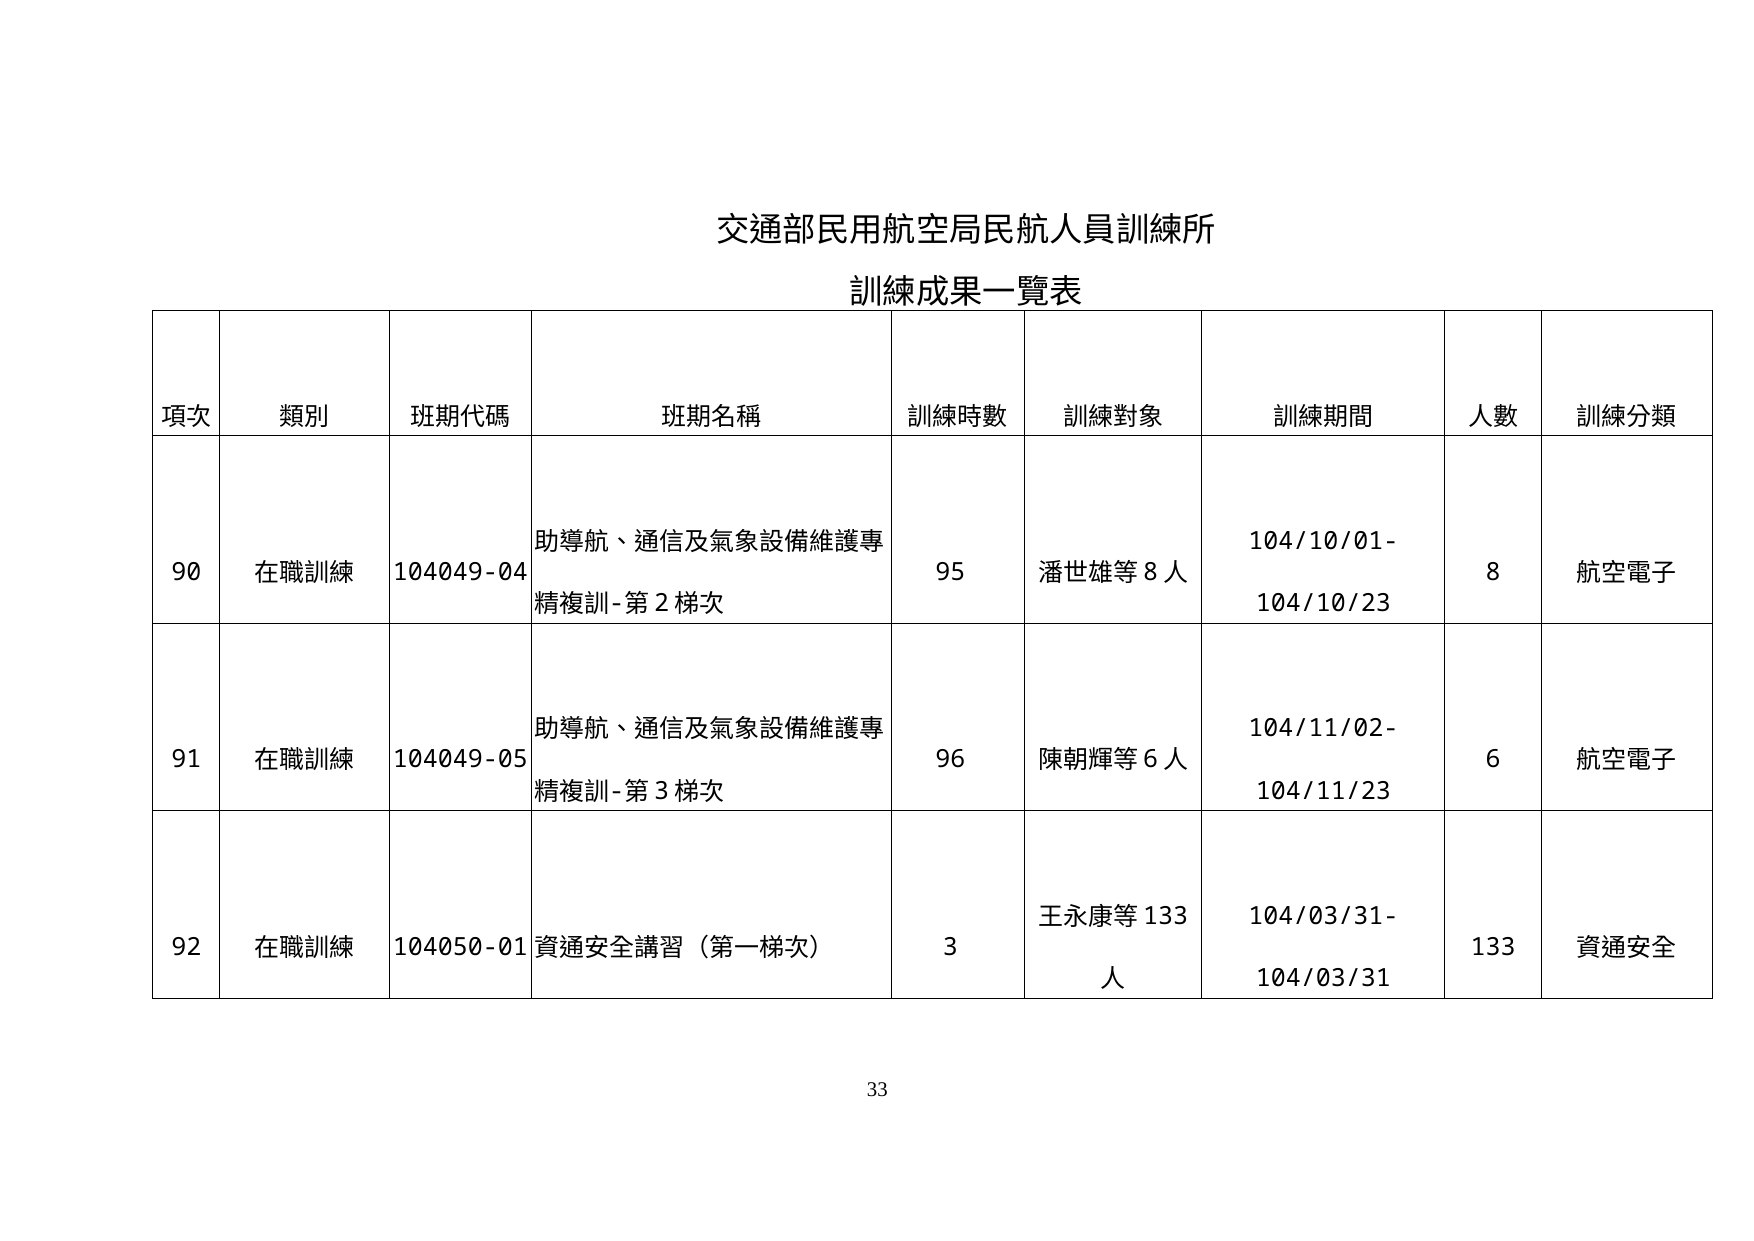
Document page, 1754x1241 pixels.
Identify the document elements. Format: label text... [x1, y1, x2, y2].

table_cell 訓練分類 [1542, 311, 1712, 435]
table_cell 助導航、通信及氣象設備維護專精複訓-第3梯次 [532, 624, 891, 810]
table_cell 91 [153, 624, 219, 810]
table_cell 王永康等133人 [1025, 811, 1201, 998]
table_cell 104/11/02-104/11/23 [1202, 624, 1444, 810]
table_cell 104/03/31-104/03/31 [1202, 811, 1444, 998]
table_cell 133 [1445, 811, 1541, 998]
table_cell 96 [892, 624, 1024, 810]
table_cell 104050-01 [390, 811, 531, 998]
table_cell 104049-05 [390, 624, 531, 810]
table_cell 航空電子 [1542, 624, 1712, 810]
table_cell [153, 248, 219, 310]
table_cell 項次 [153, 311, 219, 435]
table_cell 訓練時數 [892, 311, 1024, 435]
table_cell 助導航、通信及氣象設備維護專精複訓-第2梯次 [532, 436, 891, 623]
table_cell 人數 [1445, 311, 1541, 435]
table_cell 3 [892, 811, 1024, 998]
table_cell 航空電子 [1542, 436, 1712, 623]
table_cell 訓練對象 [1025, 311, 1201, 435]
table_header [153, 185, 219, 248]
table_cell 104/10/01-104/10/23 [1202, 436, 1444, 623]
table_cell 在職訓練 [220, 624, 389, 810]
table_cell 92 [153, 811, 219, 998]
table_cell 在職訓練 [220, 811, 389, 998]
table_cell 資通安全講習（第一梯次） [532, 811, 891, 998]
table_cell 類別 [220, 311, 389, 435]
table_cell 陳朝輝等6人 [1025, 624, 1201, 810]
table_cell 潘世雄等8人 [1025, 436, 1201, 623]
table_cell 班期代碼 [390, 311, 531, 435]
table_cell 104049-04 [390, 436, 531, 623]
table_cell 訓練期間 [1202, 311, 1444, 435]
table_cell 資通安全 [1542, 811, 1712, 998]
table_cell 6 [1445, 624, 1541, 810]
table_cell 8 [1445, 436, 1541, 623]
table_cell 班期名稱 [532, 311, 891, 435]
table_cell 95 [892, 436, 1024, 623]
table_cell 訓練成果一覽表 [220, 248, 1712, 310]
table_cell 90 [153, 436, 219, 623]
table_header 交通部民用航空局民航人員訓練所 [220, 185, 1712, 248]
table_cell 在職訓練 [220, 436, 389, 623]
